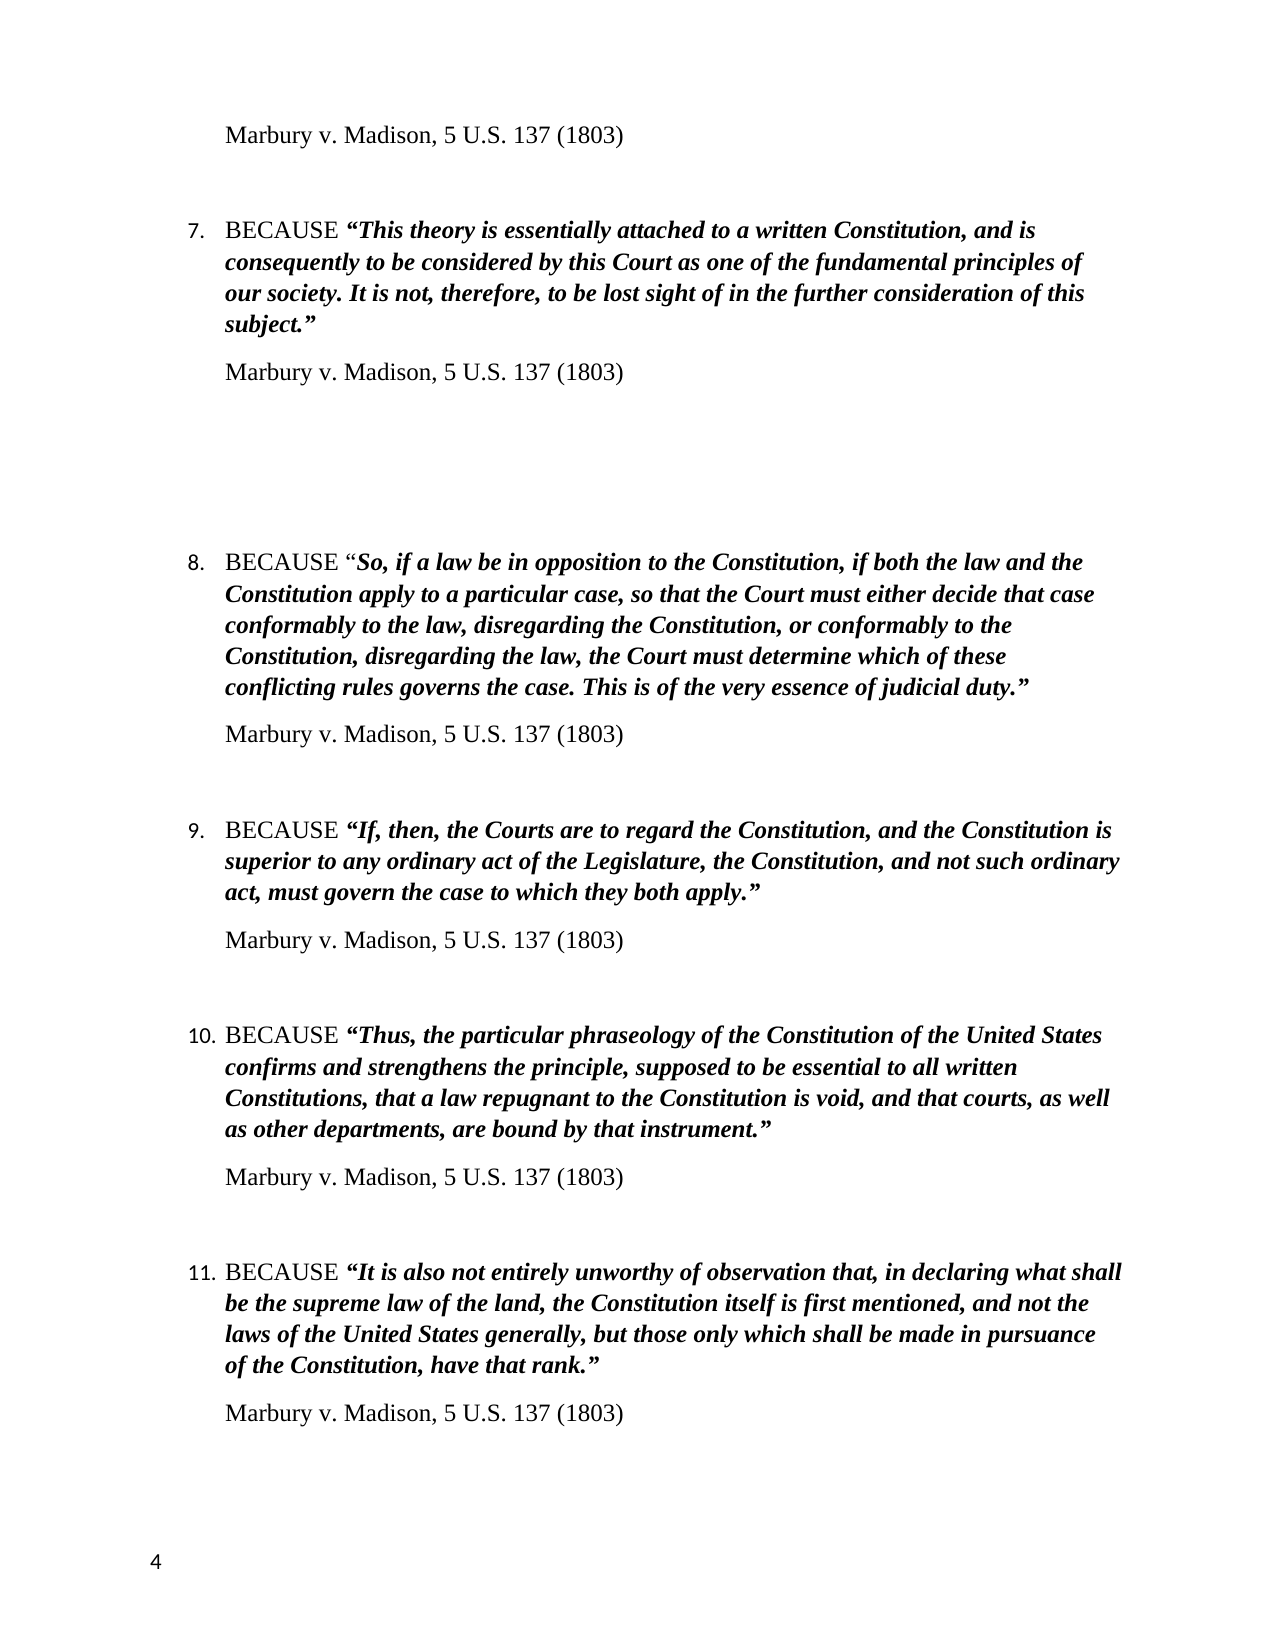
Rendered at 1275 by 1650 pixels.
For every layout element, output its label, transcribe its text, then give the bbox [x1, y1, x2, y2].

list Marbury v. Madison, 5 U.S. 137 (1803) [225, 1398, 1125, 1427]
list Marbury v. Madison, 5 U.S. 137 (1803) [225, 719, 1125, 748]
list BECAUSE “This theory is essentially attached to a written Constitution, and is consequently to be considered by this Court as one of the fundamental principles of our society. It is not, therefore, to be lost sight of in the further consideration of this subject.” [187, 215, 1125, 338]
list BECAUSE “Thus, the particular phraseology of the Constitution of the United States confirms and strengthens the principle, supposed to be essential to all written Constitutions, that a law repugnant to the Constitution is void, and that courts, as well as other departments, are bound by that instrument.” [187, 1021, 1125, 1143]
list BECAUSE “It is also not entirely unworthy of observation that, in declaring what shall be the supreme law of the land, the Constitution itself is first mentioned, and not the laws of the United States generally, but those only which shall be made in pursuance of the Constitution, have that rank.” [187, 1257, 1125, 1379]
list Marbury v. Madison, 5 U.S. 137 (1803) [225, 120, 1125, 149]
list Marbury v. Madison, 5 U.S. 137 (1803) [225, 925, 1125, 954]
list Marbury v. Madison, 5 U.S. 137 (1803) [225, 357, 1125, 385]
list BECAUSE “So, if a law be in opposition to the Constitution, if both the law and the Constitution apply to a particular case, so that the Court must either decide that case conformably to the law, disregarding the Constitution, or conformably to the Constitution, disregarding the law, the Court must determine which of these conflicting rules governs the case. This is of the very essence of judicial duty.” [187, 547, 1125, 701]
list BECAUSE “If, then, the Courts are to regard the Constitution, and the Constitution is superior to any ordinary act of the Legislature, the Constitution, and not such ordinary act, must govern the case to which they both apply.” [187, 815, 1125, 906]
list Marbury v. Madison, 5 U.S. 137 (1803) [225, 1162, 1125, 1190]
